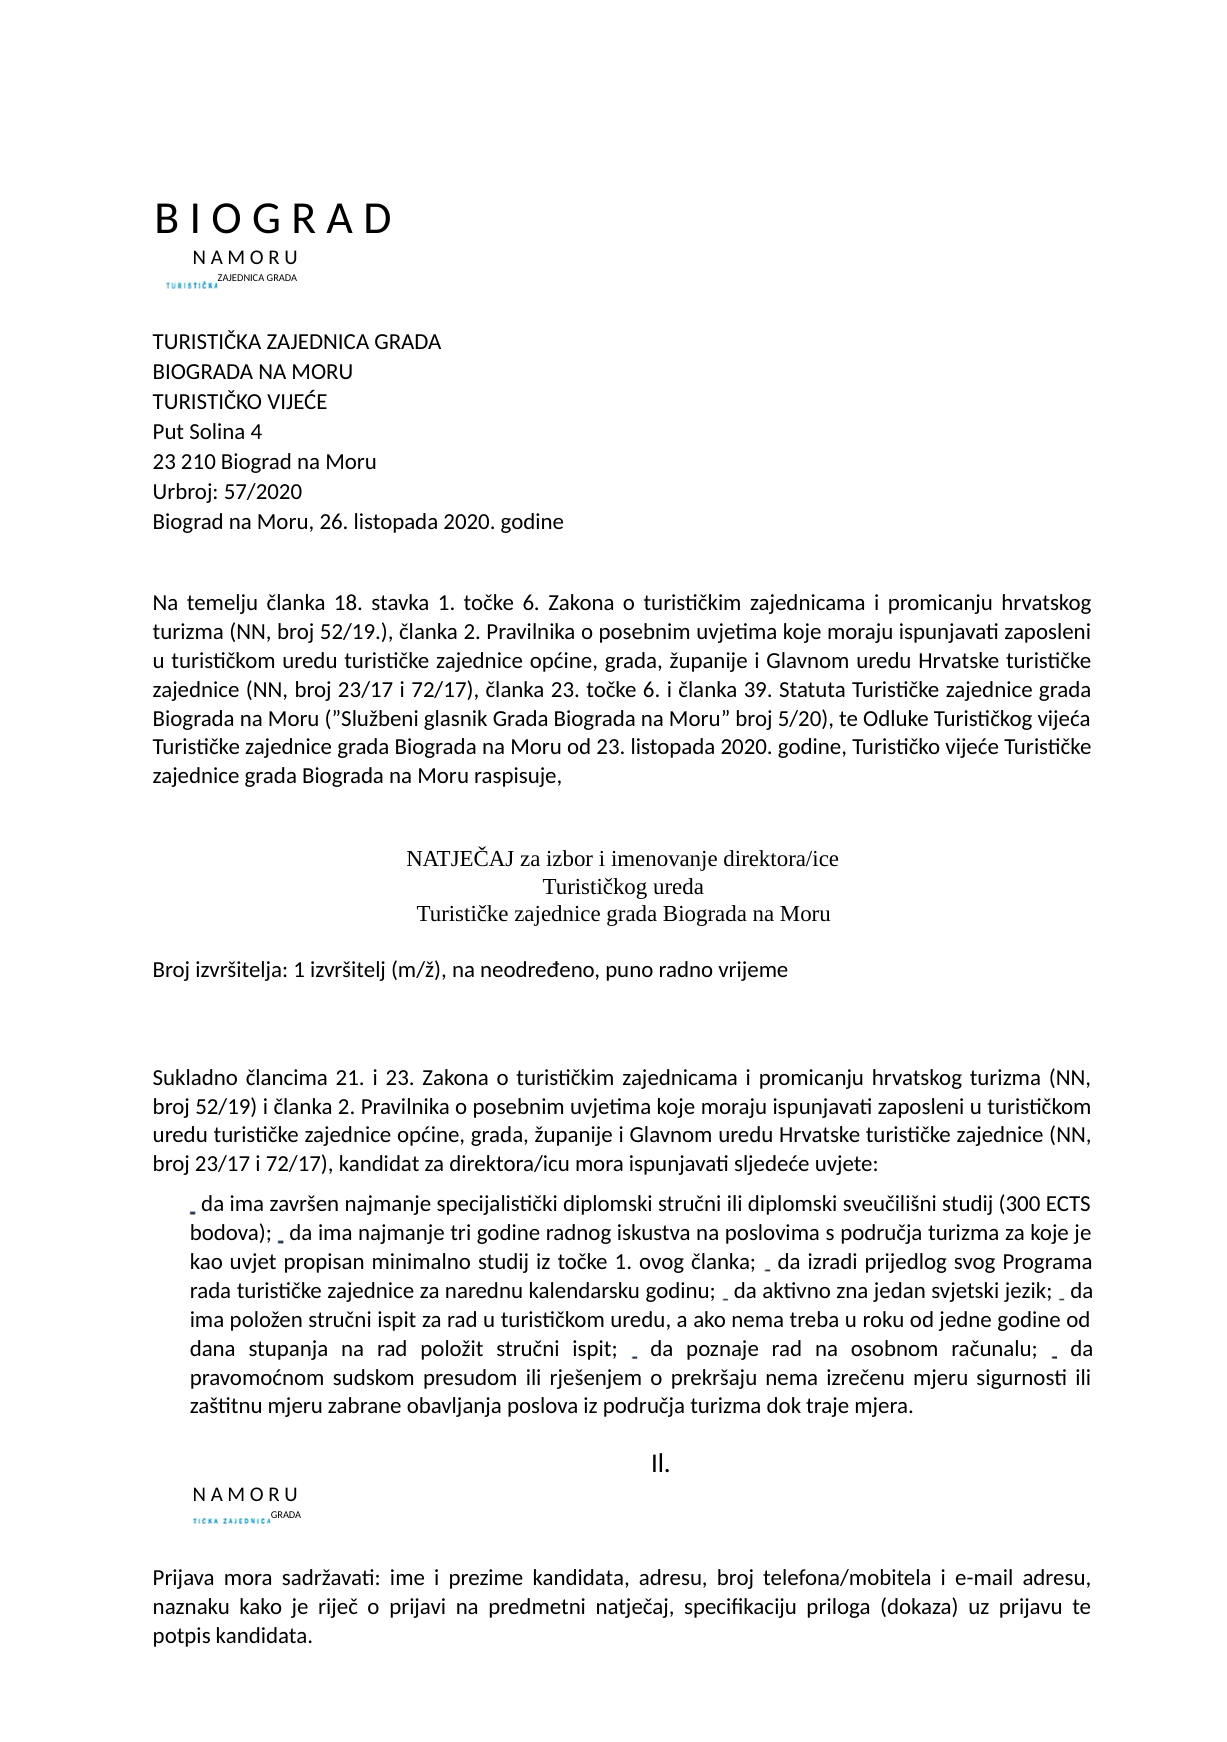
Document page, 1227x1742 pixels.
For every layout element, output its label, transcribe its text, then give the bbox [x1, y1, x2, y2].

text Prijava mora sadržavati: ime i prezime kandidata, adresu, broj telefona/mobitela i e-mail adresu, naznaku kako je riječ o prijavi na predmetni natječaj, specifikaciju priloga (dokaza) uz prijavu te potpis kandidata. [152, 1563, 1093, 1649]
text TURISTIČKA ZAJEDNICA GRADA [152, 327, 1093, 355]
text 23 210 Biograd na Moru [152, 447, 1093, 475]
text Put Solina 4 [152, 417, 1093, 445]
text ZAJEDNICA GRADA [166, 272, 1094, 288]
text N A M O R U [192, 244, 1094, 270]
text NATJEČAJ za izbor i imenovanje direktora/ice Turističkog ureda [387, 846, 858, 899]
text Sukladno člancima 21. i 23. Zakona o turističkim zajednicama i promicanju hrvatskog turizma (NN, broj 52/19) i članka 2. Pravilnika o posebnim uvjetima koje moraju ispunjavati zaposleni u turističkom uredu turističke zajednice općine, grada, županije i Glavnom uredu Hrvatske turističke zajednice (NN, broj 23/17 i 72/17), kandidat za direktora/icu mora ispunjavati sljedeće uvjete: [152, 1063, 1093, 1177]
text TURISTIČKO VIJEĆE [152, 387, 1093, 415]
text Il. [227, 1446, 1094, 1479]
text Biograd na Moru, 26. listopada 2020. godine [152, 507, 1093, 535]
text Broj izvršitelja: 1 izvršitelj (m/ž), na neodređeno, puno radno vrijeme [152, 955, 1093, 983]
text BIOGRADA NA MORU [152, 357, 1093, 385]
text GRADA [193, 1508, 1094, 1524]
text Urbroj: 57/2020 [152, 477, 1093, 505]
text N A M O R U [192, 1481, 1094, 1507]
text da ima završen najmanje specijalistički diplomski stručni ili diplomski sveučilišni studij (300 ECTS bodova); da ima najmanje tri godine radnog iskustva na poslovima s područja turizma za koje je kao uvjet propisan minimalno studij iz točke 1. ovog članka; da izradi prijedlog svog Programa rada turističke zajednice za narednu kalendarsku godinu; da aktivno zna jedan svjetski jezik; da ima položen stručni ispit za rad u turističkom uredu, a ako nema treba u roku od jedne godine od dana stupanja na rad položit stručni ispit; da poznaje rad na osobnom računalu; da pravomoćnom sudskom presudom ili rješenjem o prekršaju nema izrečenu mjeru sigurnosti ili zaštitnu mjeru zabrane obavljanja poslova iz područja turizma dok traje mjera. [189, 1189, 1093, 1419]
text Turističke zajednice grada Biograda na Moru [387, 900, 861, 927]
text Na temelju članka 18. stavka 1. točke 6. Zakona o turističkim zajednicama i promicanju hrvatskog turizma (NN, broj 52/19.), članka 2. Pravilnika o posebnim uvjetima koje moraju ispunjavati zaposleni u turističkom uredu turističke zajednice općine, grada, županije i Glavnom uredu Hrvatske turističke zajednice (NN, broj 23/17 i 72/17), članka 23. točke 6. i članka 39. Statuta Turističke zajednice grada Biograda na Moru (”Službeni glasnik Grada Biograda na Moru” broj 5/20), te Odluke Turističkog vijeća Turističke zajednice grada Biograda na Moru od 23. listopada 2020. godine, Turističko vijeće Turističke zajednice grada Biograda na Moru raspisuje, [152, 588, 1093, 789]
